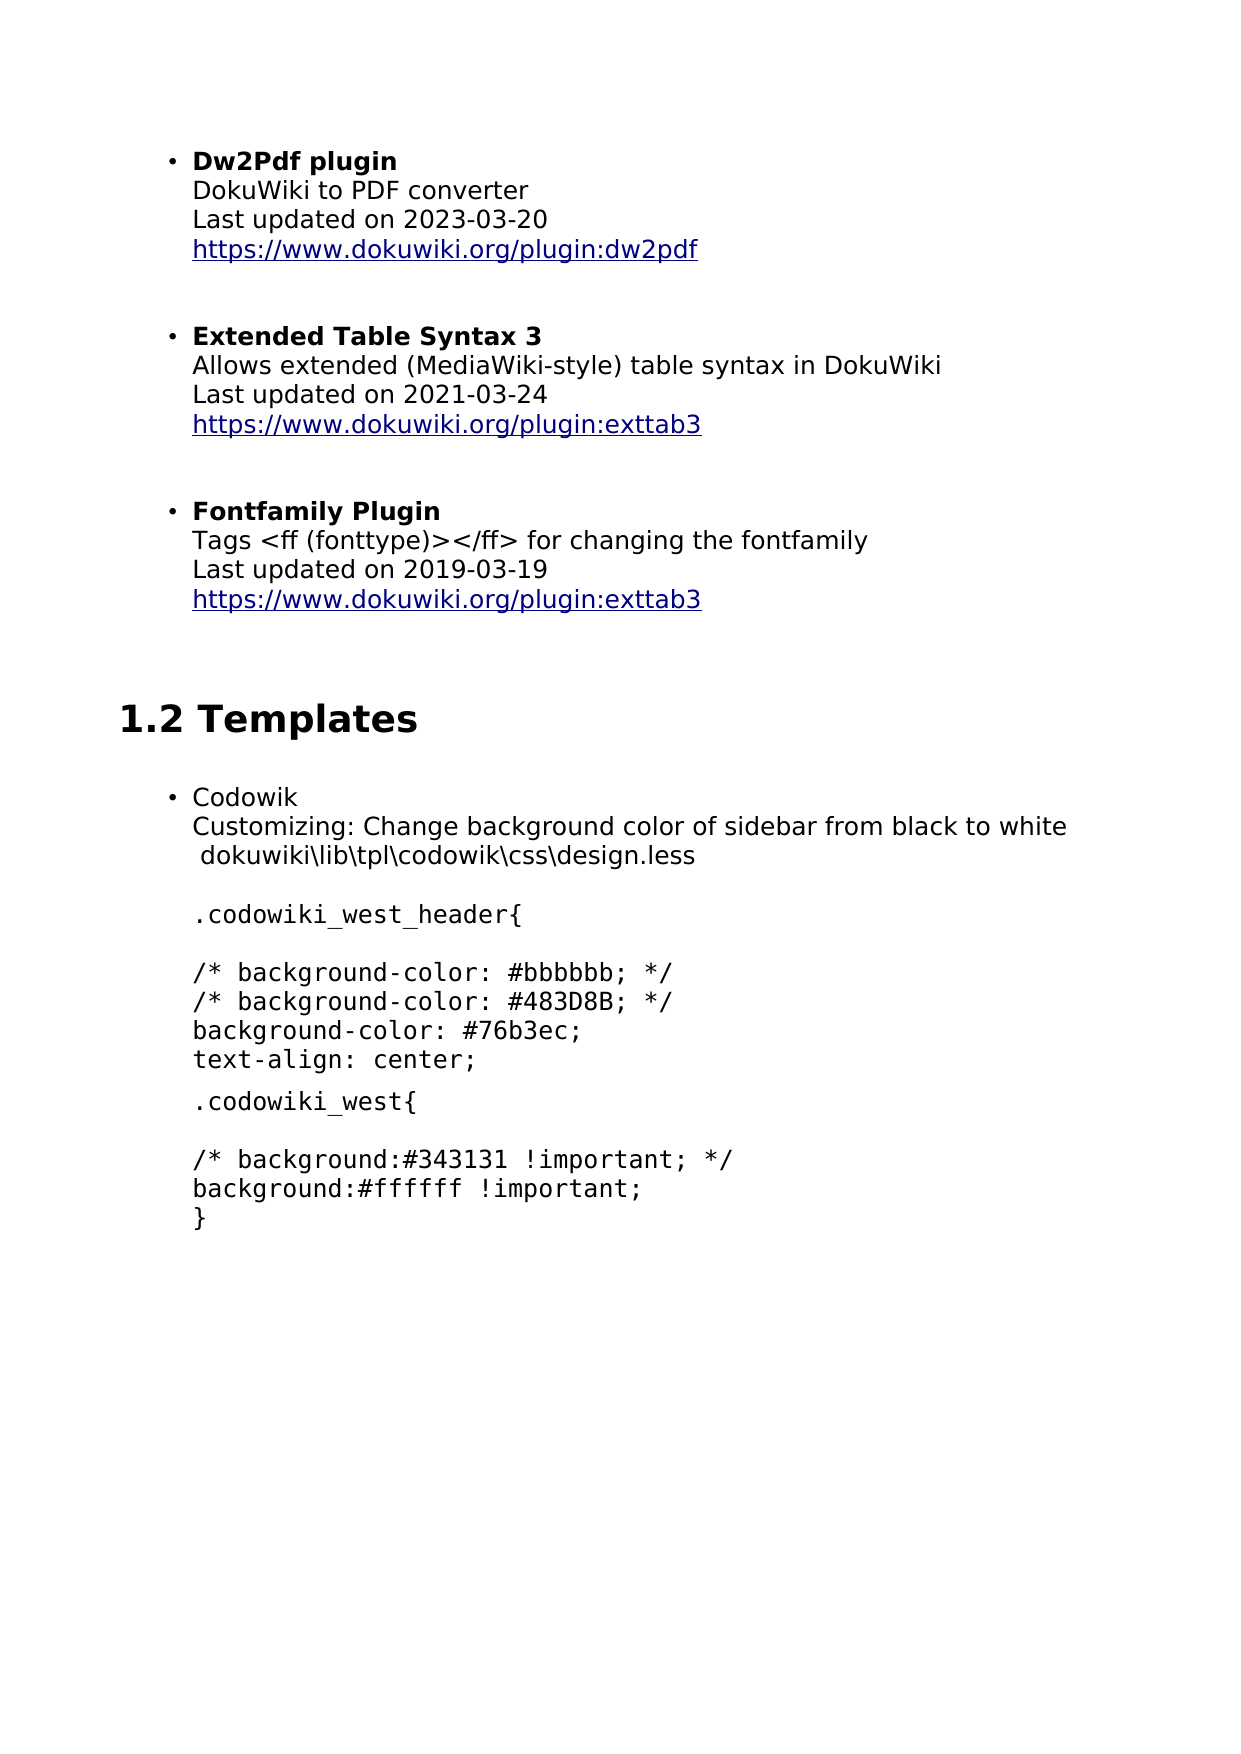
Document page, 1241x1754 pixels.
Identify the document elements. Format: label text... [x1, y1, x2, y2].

list Codowik Customizing: Change background color of sidebar from black to white dokuwiki\lib\tpl\codowik\css\design.less [177, 783, 1122, 900]
subtitle 1.2 Templates [118, 698, 1122, 741]
list Fontfamily Plugin Tags <ff (fonttype)></ff> for changing the fontfamily Last updated on 2019-03-19 https://www.dokuwiki.org/plugin:exttab3 [177, 497, 1122, 643]
list .codowiki_west_header{ /* background-color: #bbbbbb; */ /* background-color: #483D8B; */ background-color: #76b3ec; text-align: center; [177, 900, 1122, 1075]
list .codowiki_west{ /* background:#343131 !important; */ background:#ffffff !important; } [177, 1087, 1122, 1232]
list Extended Table Syntax 3 Allows extended (MediaWiki-style) table syntax in DokuWiki Last updated on 2021-03-24 https://www.dokuwiki.org/plugin:exttab3 [177, 322, 1122, 497]
list Dw2Pdf plugin DokuWiki to PDF converter Last updated on 2023-03-20 https://www.dokuwiki.org/plugin:dw2pdf [177, 147, 1122, 322]
list [177, 118, 1122, 147]
